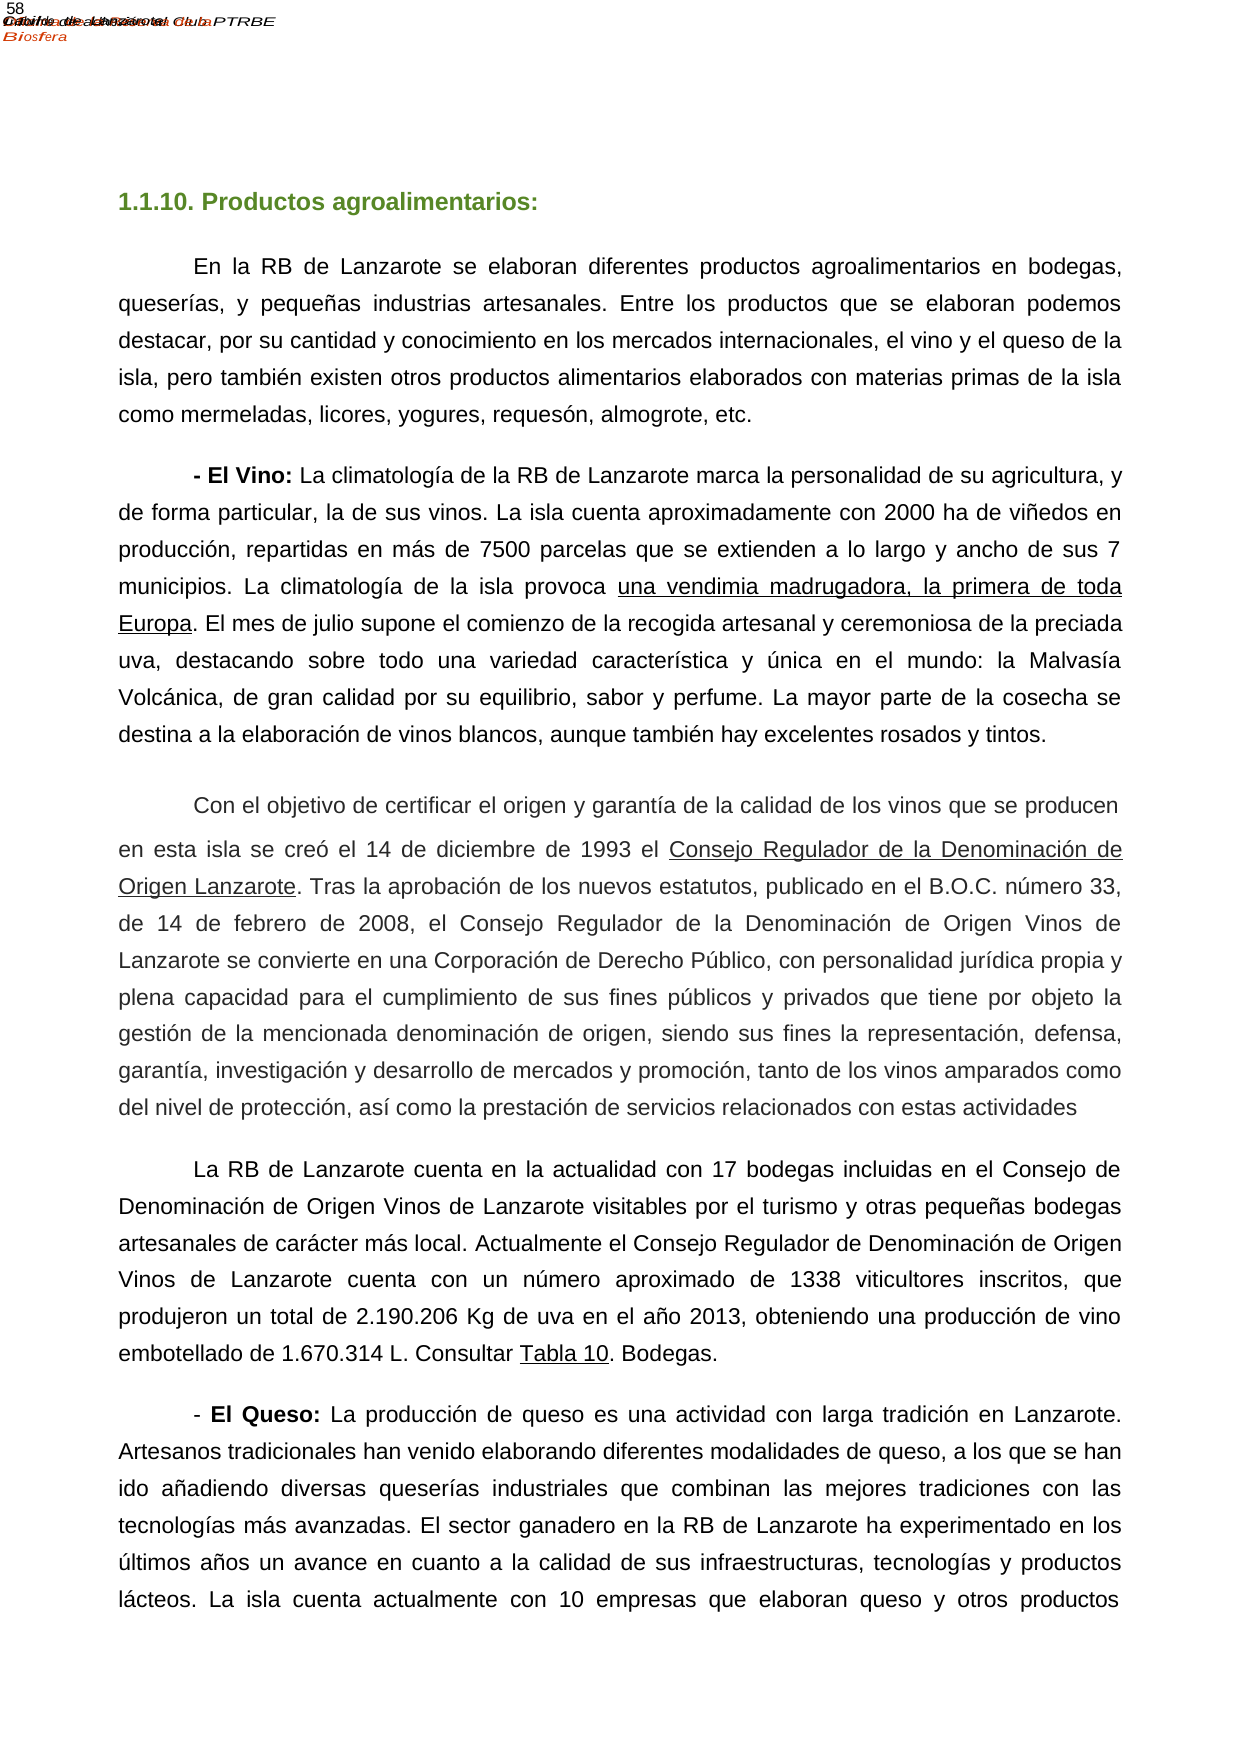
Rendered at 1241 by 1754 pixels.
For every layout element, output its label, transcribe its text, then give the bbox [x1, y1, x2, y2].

list El Queso: La producción de queso es una actividad con larga tradición en Lanzarote. Artesanos tradicionales han venido elaborando diferentes modalidades de queso, a los que se han ido añadiendo diversas queserías industriales que combinan las mejores tradiciones con las tecnologías más avanzadas. El sector ganadero en la RB de Lanzarote ha experimentado en los últimos años un avance en cuanto a la calidad de sus infraestructuras, tecnologías y productos lácteos. La isla cuenta actualmente con 10 empresas que elaboran queso y otros productos [118, 1401, 1122, 1612]
text La RB de Lanzarote cuenta en la actualidad con 17 bodegas incluidas en el Consejo de Denominación de Origen Vinos de Lanzarote visitables por el turismo y otras pequeñas bodegas artesanales de carácter más local. Actualmente el Consejo Regulador de Denominación de Origen Vinos de Lanzarote cuenta con un número aproximado de 1338 viticultores inscritos, que produjeron un total de 2.190.206 Kg de uva en el año 2013, obteniendo una producción de vino embotellado de 1.670.314 L. Consultar Tabla 10. Bodegas. [118, 1156, 1122, 1367]
subtitle Productos agroalimentarios: [118, 187, 1136, 215]
text En la RB de Lanzarote se elaboran diferentes productos agroalimentarios en bodegas, queserías, y pequeñas industrias artesanales. Entre los productos que se elaboran podemos destacar, por su cantidad y conocimiento en los mercados internacionales, el vino y el queso de la isla, pero también existen otros productos alimentarios elaborados con materias primas de la isla como mermeladas, licores, yogures, requesón, almogrote, etc. [118, 253, 1122, 427]
text Con el objetivo de certificar el origen y garantía de la calidad de los vinos que se producen [118, 792, 1136, 818]
text - El Vino: La climatología de la RB de Lanzarote marca la personalidad de su agricultura, y de forma particular, la de sus vinos. La isla cuenta aproximadamente con 2000 ha de viñedos en producción, repartidas en más de 7500 parcelas que se extienden a lo largo y ancho de sus 7 municipios. La climatología de la isla provoca una vendimia madrugadora, la primera de toda Europa. El mes de julio supone el comienzo de la recogida artesanal y ceremoniosa de la preciada uva, destacando sobre todo una variedad característica y única en el mundo: la Malvasía Volcánica, de gran calidad por su equilibrio, sabor y perfume. La mayor parte de la cosecha se destina a la elaboración de vinos blancos, aunque también hay excelentes rosados y tintos. [118, 462, 1122, 747]
text en esta isla se creó el 14 de diciembre de 1993 el Consejo Regulador de la Denominación de Origen Lanzarote. Tras la aprobación de los nuevos estatutos, publicado en el B.O.C. número 33, de 14 de febrero de 2008, el Consejo Regulador de la Denominación de Origen Vinos de Lanzarote se convierte en una Corporación de Derecho Público, con personalidad jurídica propia y plena capacidad para el cumplimiento de sus fines públicos y privados que tiene por objeto la gestión de la mencionada denominación de origen, siendo sus fines la representación, defensa, garantía, investigación y desarrollo de mercados y promoción, tanto de los vinos amparados como del nivel de protección, así como la prestación de servicios relacionados con estas actividades [118, 836, 1122, 1121]
